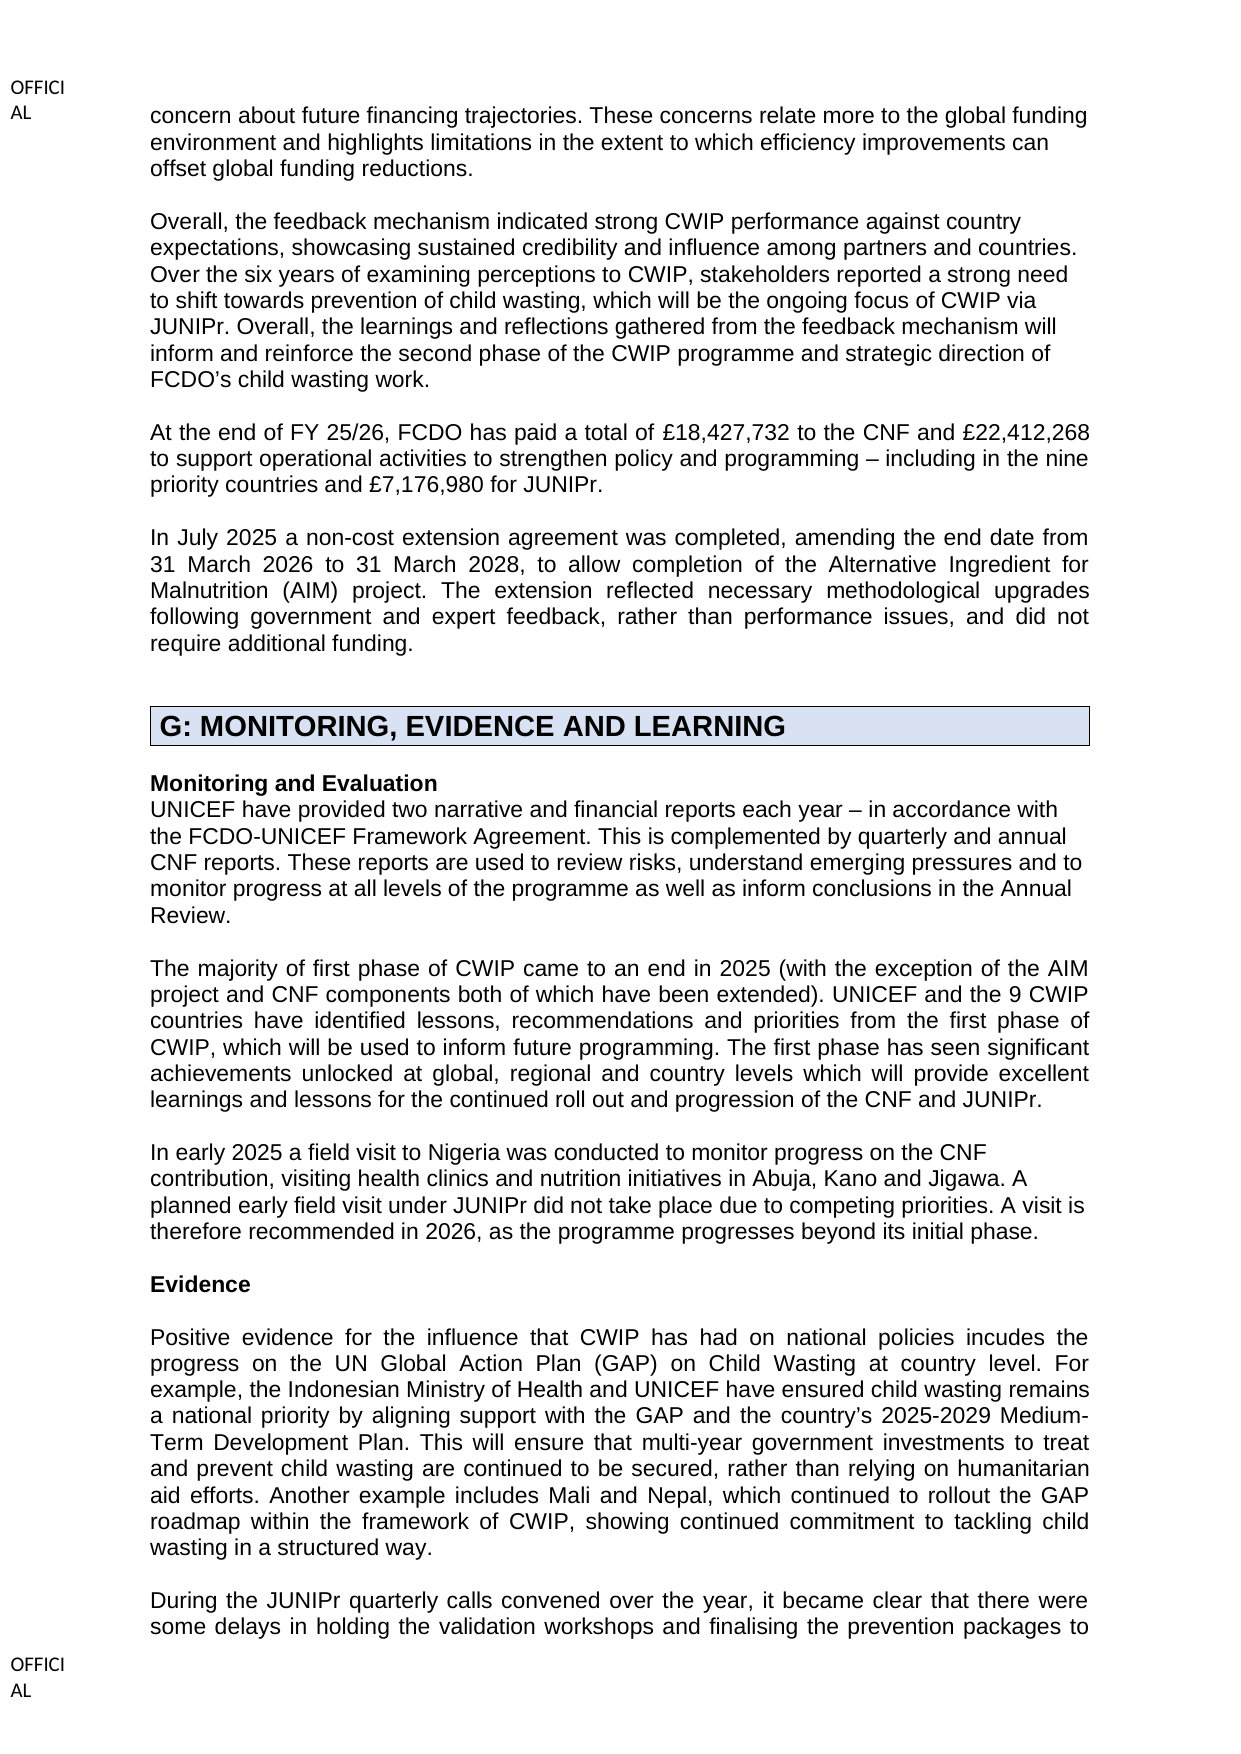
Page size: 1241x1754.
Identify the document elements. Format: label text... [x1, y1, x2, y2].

text Overall, the feedback mechanism indicated strong CWIP performance against country expectations, showcasing sustained credibility and influence among partners and countries. Over the six years of examining perceptions to CWIP, stakeholders reported a strong need to shift towards prevention of child wasting, which will be the ongoing focus of CWIP via JUNIPr. Overall, the learnings and reflections gathered from the feedback mechanism will inform and reinforce the second phase of the CWIP programme and strategic direction of FCDO’s child wasting work. [150, 208, 1090, 392]
text In early 2025 a field visit to Nigeria was conducted to monitor progress on the CNF contribution, visiting health clinics and nutrition initiatives in Abuja, Kano and Jigawa. A planned early field visit under JUNIPr did not take place due to competing priorities. A visit is therefore recommended in 2026, as the programme progresses beyond its initial phase. [150, 1139, 1090, 1244]
text concern about future financing trajectories. These concerns relate more to the global funding environment and highlights limitations in the extent to which efficiency improvements can offset global funding reductions. [150, 102, 1090, 182]
text At the end of FY 25/26, FCDO has paid a total of £18,427,732 to the CNF and £22,412,268 to support operational activities to strengthen policy and programming – including in the nine priority countries and £7,176,980 for JUNIPr. [150, 419, 1090, 498]
text The majority of first phase of CWIP came to an end in 2025 (with the exception of the AIM project and CNF components both of which have been extended). UNICEF and the 9 CWIP countries have identified lessons, recommendations and priorities from the first phase of CWIP, which will be used to inform future programming. The first phase has seen significant achievements unlocked at global, regional and country levels which will provide excellent learnings and lessons for the continued roll out and progression of the CNF and JUNIPr. [150, 954, 1090, 1113]
text G: MONITORING, EVIDENCE AND LEARNING [151, 707, 1089, 745]
text Evidence [150, 1271, 1090, 1297]
text Positive evidence for the influence that CWIP has had on national policies incudes the progress on the UN Global Action Plan (GAP) on Child Wasting at country level. For example, the Indonesian Ministry of Health and UNICEF have ensured child wasting remains a national priority by aligning support with the GAP and the country’s 2025-2029 Medium-Term Development Plan. This will ensure that multi-year government investments to treat and prevent child wasting are continued to be secured, rather than relying on humanitarian aid efforts. Another example includes Mali and Nepal, which continued to rollout the GAP roadmap within the framework of CWIP, showing continued commitment to tackling child wasting in a structured way. [150, 1323, 1090, 1561]
text Monitoring and Evaluation [150, 770, 1090, 796]
text In July 2025 a non-cost extension agreement was completed, amending the end date from 31 March 2026 to 31 March 2028, to allow completion of the Alternative Ingredient for Malnutrition (AIM) project. The extension reflected necessary methodological upgrades following government and expert feedback, rather than performance issues, and did not require additional funding. [150, 524, 1090, 656]
text During the JUNIPr quarterly calls convened over the year, it became clear that there were some delays in holding the validation workshops and finalising the prevention packages to [150, 1587, 1090, 1640]
text UNICEF have provided two narrative and financial reports each year – in accordance with the FCDO-UNICEF Framework Agreement. This is complemented by quarterly and annual CNF reports. These reports are used to review risks, understand emerging pressures and to monitor progress at all levels of the programme as well as inform conclusions in the Annual Review. [150, 796, 1090, 928]
